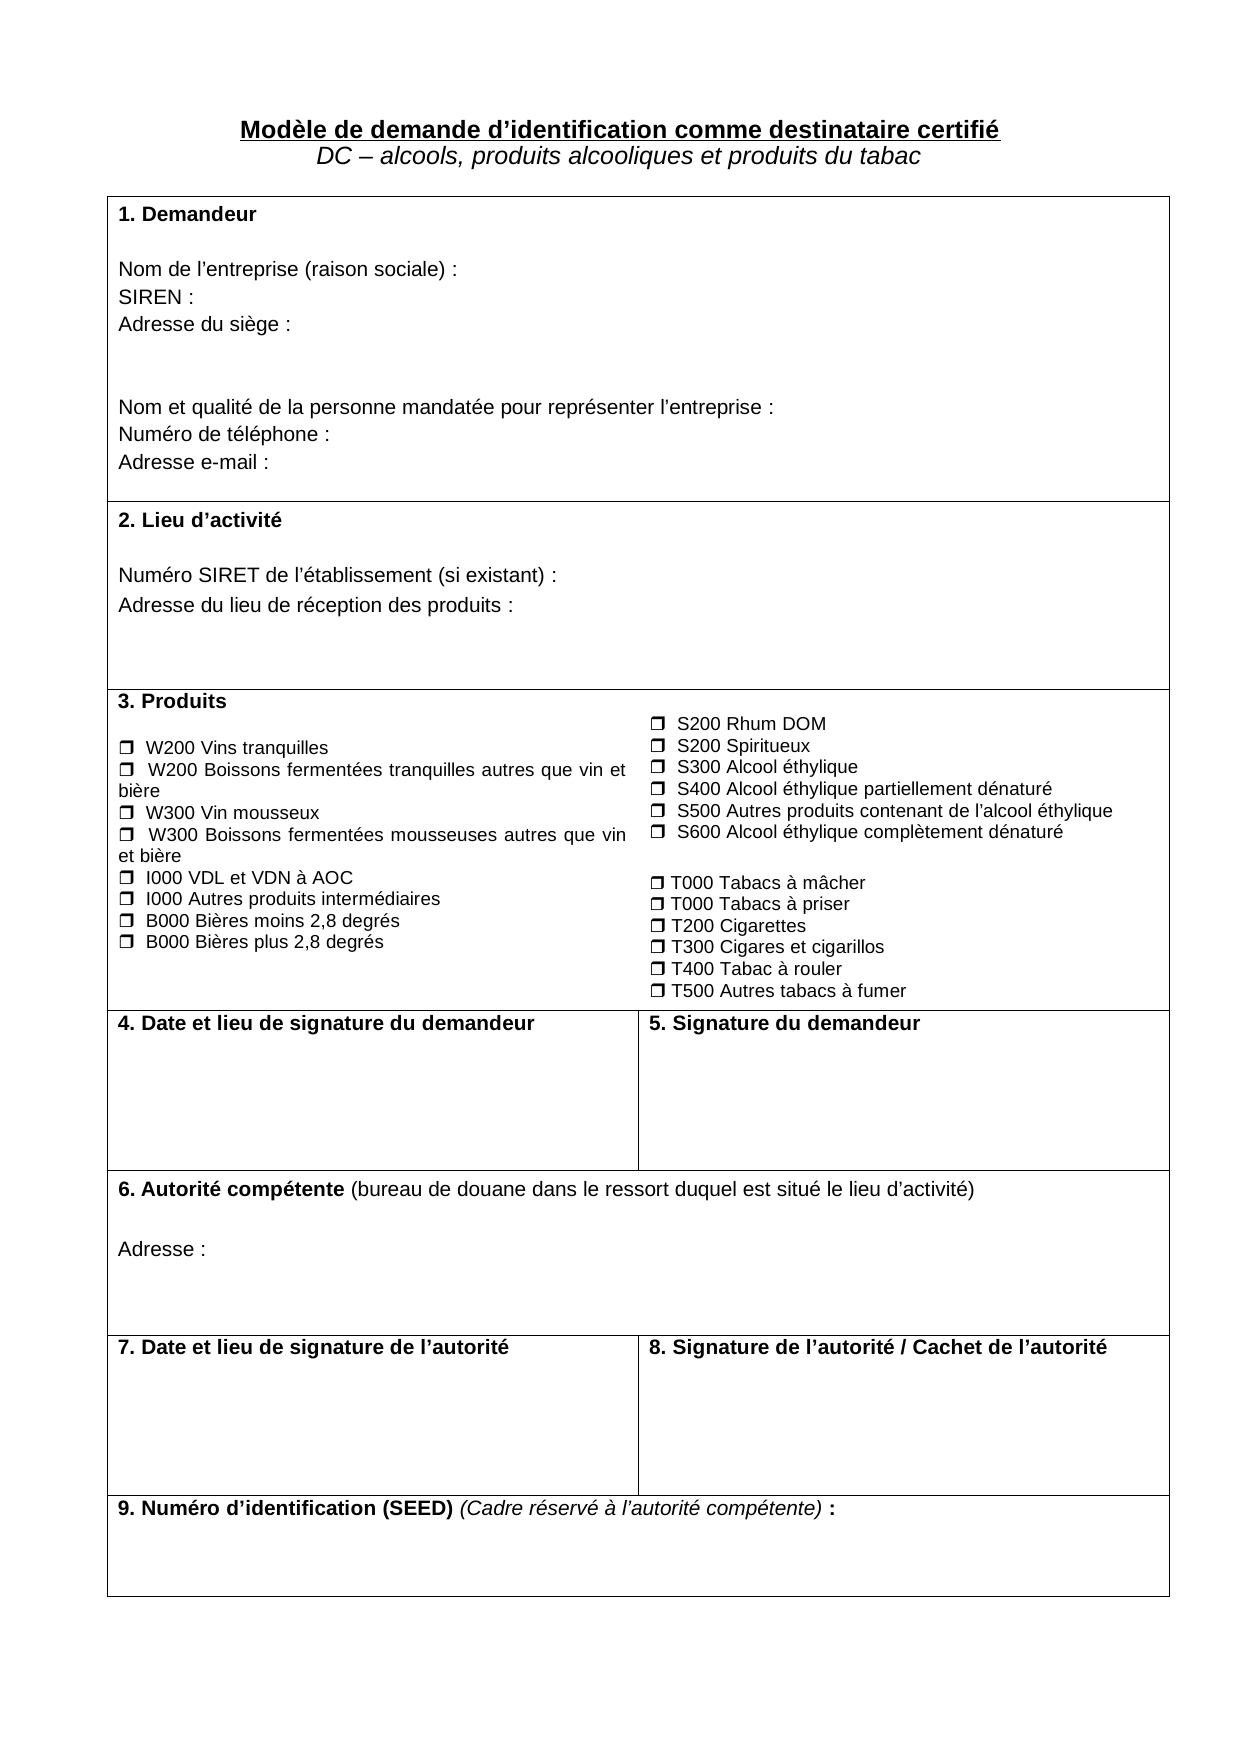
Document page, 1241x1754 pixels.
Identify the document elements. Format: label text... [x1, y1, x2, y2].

table_cell 2. Lieu d’activité Numéro SIRET de l’établissement (si existant) : Adresse du lieu de réception des produits : [108, 502, 1169, 689]
table_cell 4. Date et lieu de signature du demandeur [108, 1011, 638, 1170]
table_cell 8. Signature de l’autorité / Cachet de l’autorité [639, 1336, 1169, 1495]
table_cell 7. Date et lieu de signature de l’autorité [108, 1336, 638, 1495]
table_cell 3. Produits  W200 Vins tranquilles  W200 Boissons fermentées tranquilles autres que vin et bière  W300 Vin mousseux  W300 Boissons fermentées mousseuses autres que vin et bière  I000 VDL et VDN à AOC  I000 Autres produits intermédiaires  B000 Bières moins 2,8 degrés  B000 Bières plus 2,8 degrés [108, 690, 638, 1010]
text DC – alcools, produits alcooliques et produits du tabac [118, 144, 1122, 170]
table_cell  S200 Rhum DOM  S200 Spiritueux  S300 Alcool éthylique  S400 Alcool éthylique partiellement dénaturé  S500 Autres produits contenant de l’alcool éthylique  S600 Alcool éthylique complètement dénaturé  T000 Tabacs à mâcher  T000 Tabacs à priser  T200 Cigarettes  T300 Cigares et cigarillos  T400 Tabac à rouler  T500 Autres tabacs à fumer [638, 690, 1169, 1010]
table_cell 5. Signature du demandeur [639, 1011, 1169, 1170]
text Modèle de demande d’identification comme destinataire certifié [118, 118, 1122, 144]
table_header 1. Demandeur Nom de l’entreprise (raison sociale) : SIREN : Adresse du siège : Nom et qualité de la personne mandatée pour représenter l’entreprise : Numéro de téléphone : Adresse e-mail : [108, 197, 1169, 501]
table_cell 9. Numéro d’identification (SEED) (Cadre réservé à l’autorité compétente) : [108, 1496, 1169, 1596]
table_cell 6. Autorité compétente (bureau de douane dans le ressort duquel est situé le lieu d’activité) Adresse : [108, 1171, 1169, 1335]
